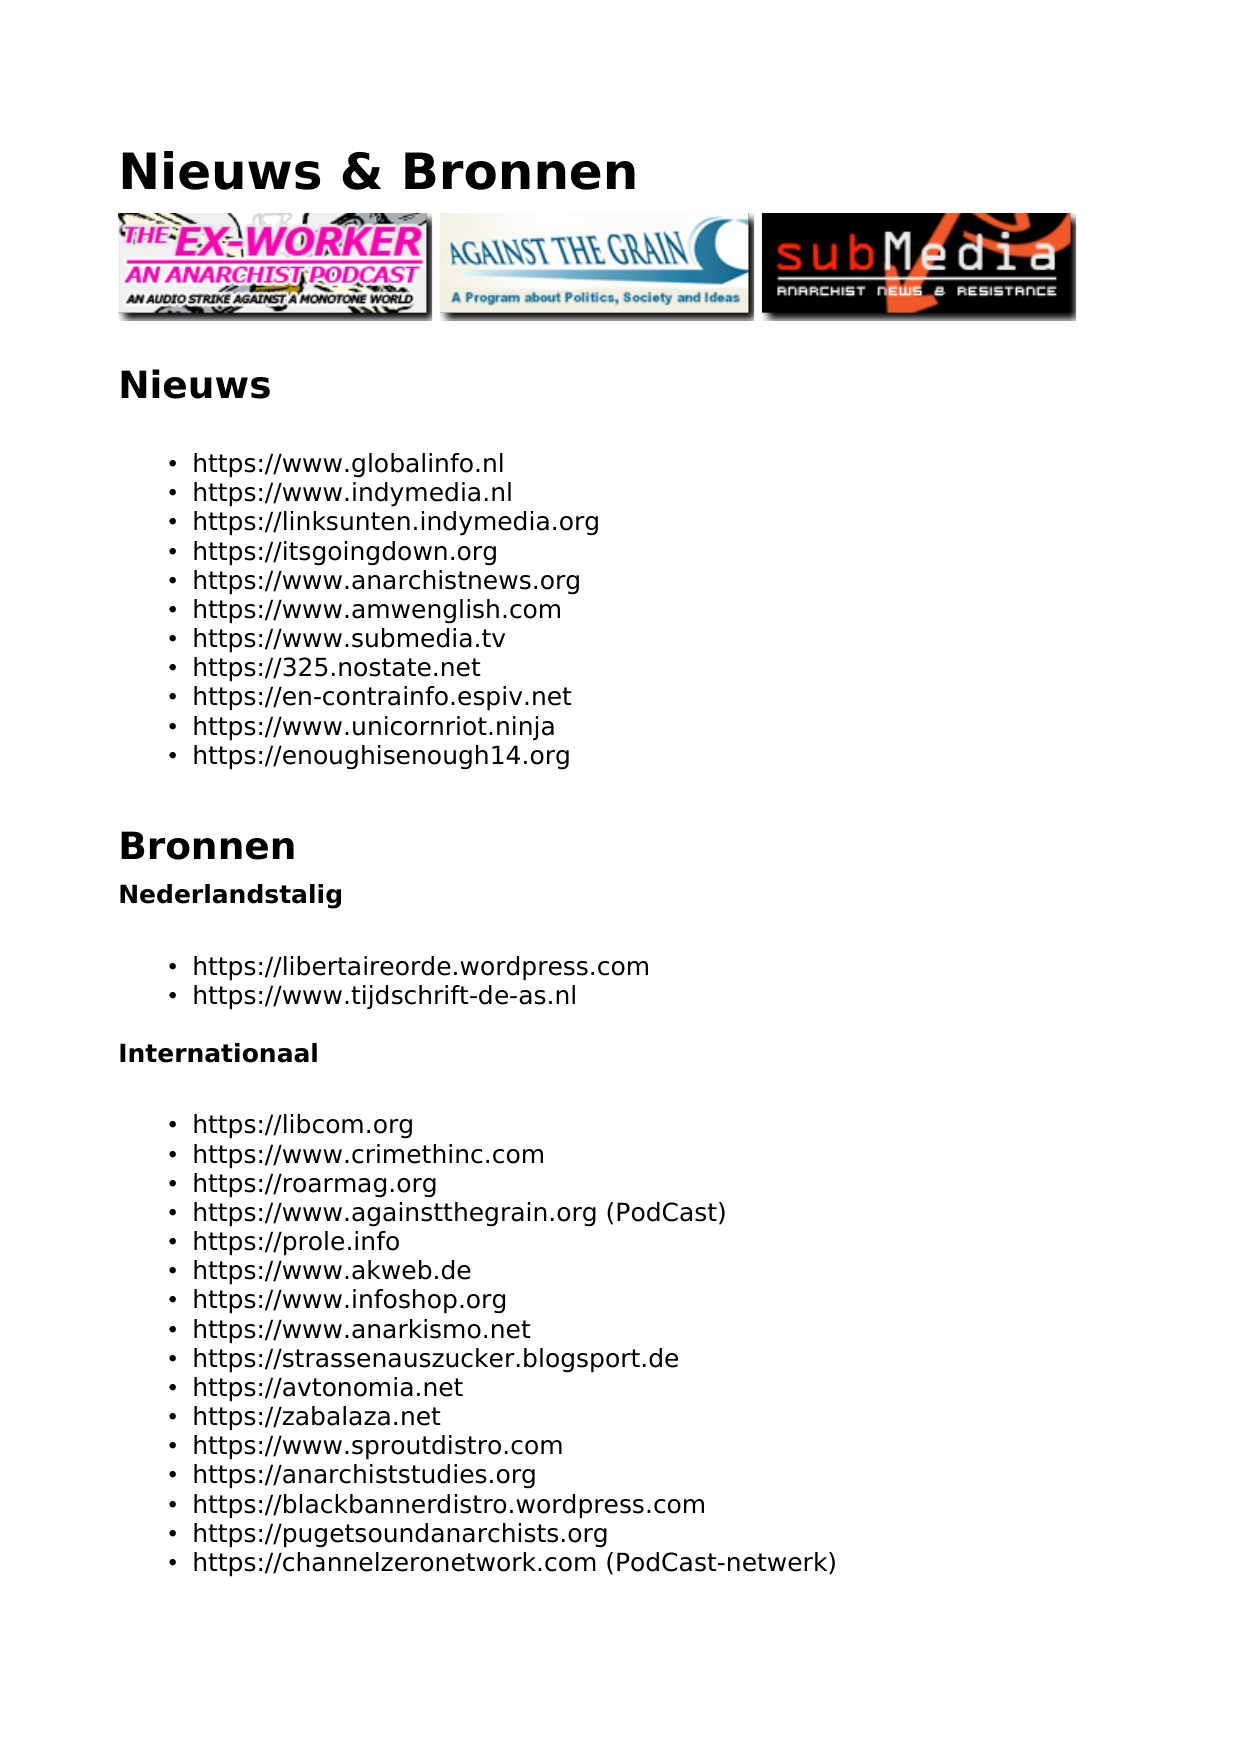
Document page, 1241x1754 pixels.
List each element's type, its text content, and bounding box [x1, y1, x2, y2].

list https://anarchiststudies.org [177, 1461, 1122, 1490]
list https://www.unicornriot.ninja [177, 712, 1122, 741]
text Nederlandstalig [118, 881, 1122, 910]
list https://www.akweb.de [177, 1257, 1122, 1286]
subtitle Bronnen [118, 824, 1122, 868]
list https://en-contrainfo.espiv.net [177, 682, 1122, 712]
picture [762, 213, 1077, 321]
list https://strassenauszucker.blogsport.de [177, 1344, 1122, 1373]
list https://avtonomia.net [177, 1373, 1122, 1402]
list https://www.tijdschrift-de-as.nl [177, 981, 1122, 1010]
list https://www.anarchistnews.org [177, 566, 1122, 595]
list https://itsgoingdown.org [177, 537, 1122, 566]
list https://www.sproutdistro.com [177, 1432, 1122, 1461]
list https://linksunten.indymedia.org [177, 507, 1122, 537]
picture [440, 213, 755, 321]
list https://www.infoshop.org [177, 1286, 1122, 1315]
list https://www.globalinfo.nl [177, 449, 1122, 478]
list https://libertaireorde.wordpress.com [177, 952, 1122, 981]
list https://libcom.org [177, 1111, 1122, 1140]
list https://325.nostate.net [177, 653, 1122, 682]
list https://enoughisenough14.org [177, 741, 1122, 770]
list https://roarmag.org [177, 1169, 1122, 1198]
list https://channelzeronetwork.com (PodCast-netwerk) [177, 1548, 1122, 1577]
list https://www.amwenglish.com [177, 595, 1122, 624]
text Internationaal [118, 1039, 1122, 1069]
list https://www.submedia.tv [177, 624, 1122, 653]
list https://www.crimethinc.com [177, 1140, 1122, 1169]
list https://www.anarkismo.net [177, 1315, 1122, 1344]
list https://prole.info [177, 1227, 1122, 1257]
picture [118, 213, 433, 321]
list https://www.indymedia.nl [177, 478, 1122, 507]
list https://zabalaza.net [177, 1402, 1122, 1432]
subtitle Nieuws & Bronnen [118, 143, 1122, 201]
list https://blackbannerdistro.wordpress.com [177, 1490, 1122, 1519]
list https://pugetsoundanarchists.org [177, 1519, 1122, 1548]
subtitle Nieuws [118, 363, 1122, 407]
list https://www.againstthegrain.org (PodCast) [177, 1198, 1122, 1227]
